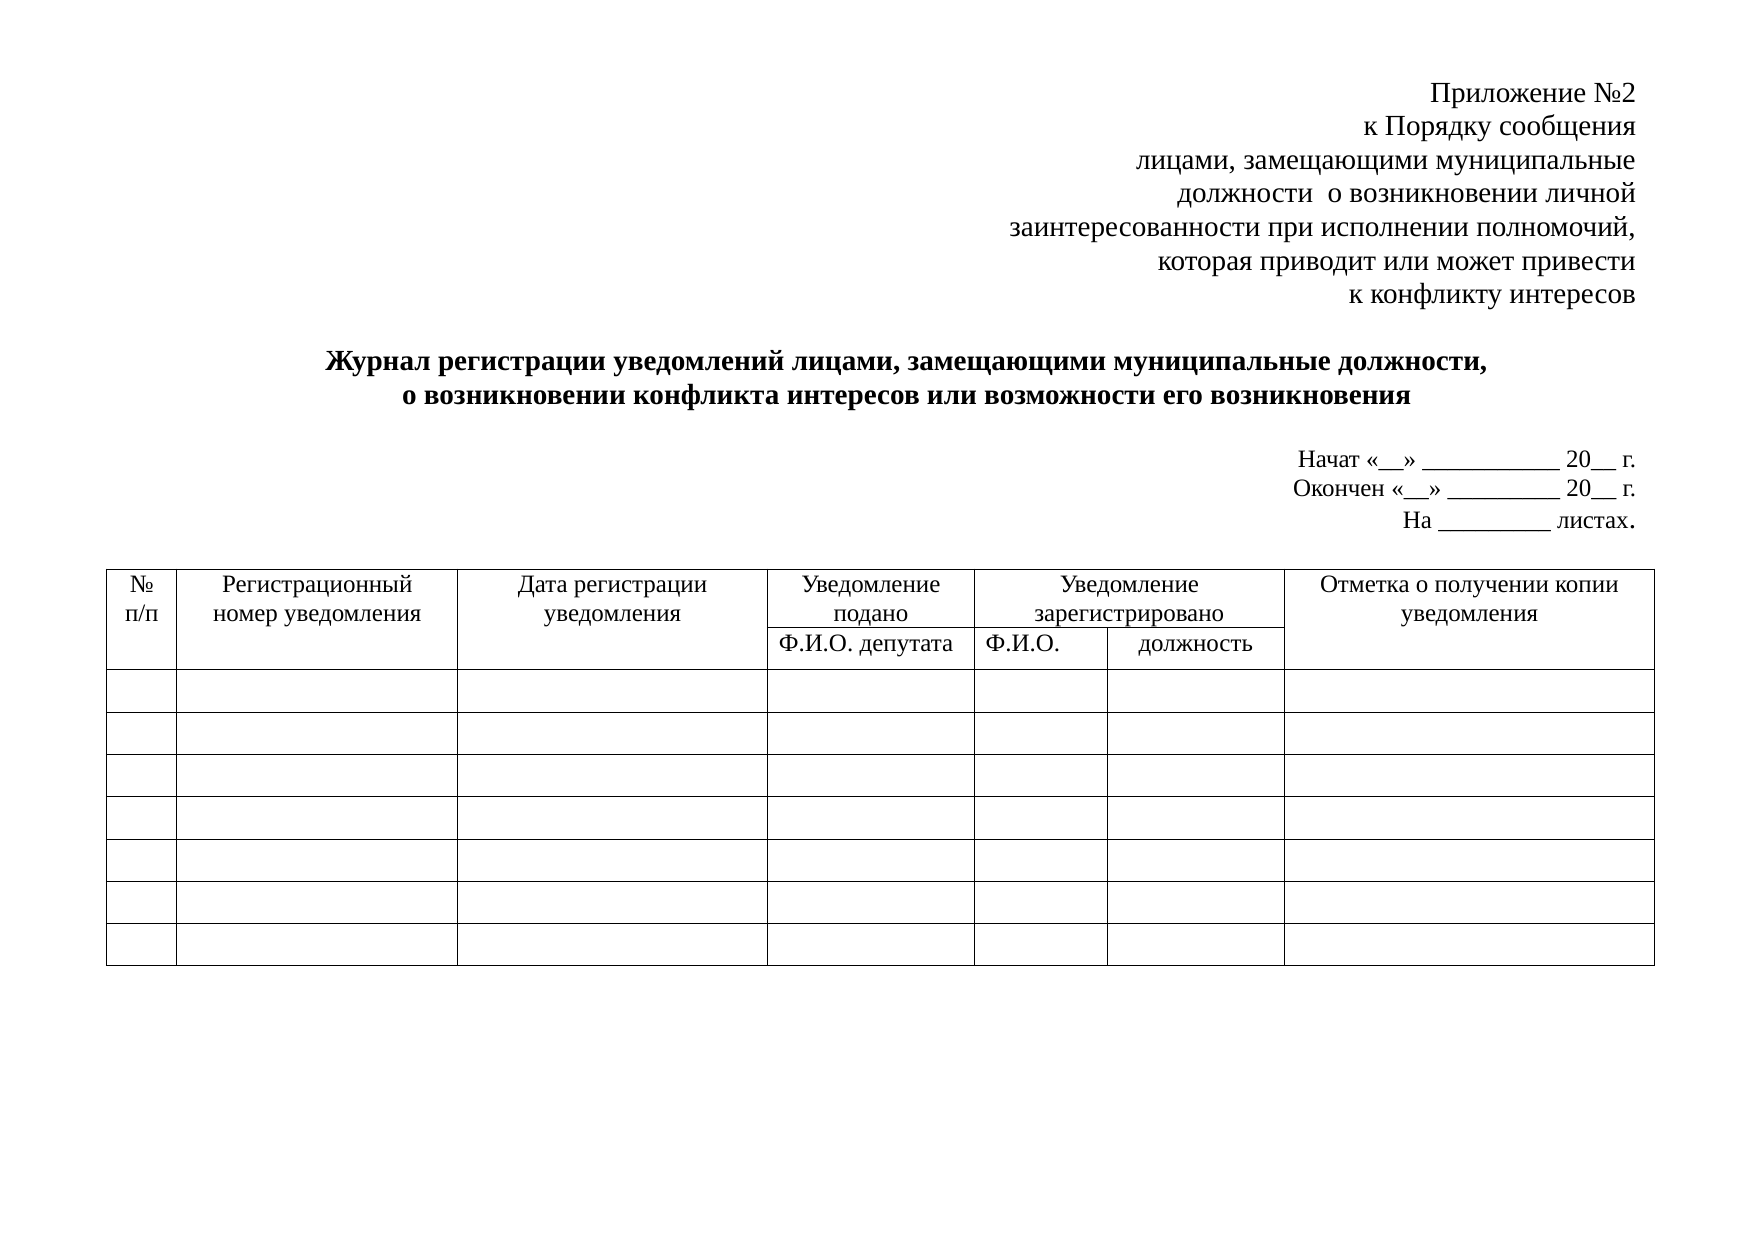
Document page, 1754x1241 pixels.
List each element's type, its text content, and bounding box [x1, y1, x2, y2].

table_cell [458, 882, 767, 923]
table_cell [177, 713, 457, 754]
text должности о возникновении личной [118, 176, 1636, 209]
table_cell [458, 670, 767, 712]
table_cell [1285, 882, 1654, 923]
text лицами, замещающими муниципальные [118, 142, 1636, 176]
table_cell [975, 840, 1107, 881]
table_cell [1108, 882, 1284, 923]
table_cell Ф.И.О. [975, 628, 1107, 669]
table_cell [975, 670, 1107, 712]
table_header Уведомление подано [963, 570, 974, 627]
table_cell [107, 840, 176, 881]
table_cell [107, 797, 176, 838]
table_cell [177, 882, 457, 923]
table_cell [458, 840, 767, 881]
table_cell [107, 755, 176, 796]
table_cell [458, 755, 767, 796]
table_cell [1285, 797, 1654, 838]
table_header Регистрационный номер уведомления [177, 570, 457, 669]
table_cell Ф.И.О. депутата [768, 628, 974, 669]
table_cell [1108, 840, 1284, 881]
table_cell [975, 755, 1107, 796]
table_cell [975, 882, 1107, 923]
table_cell должность [1108, 628, 1284, 669]
table_cell [975, 924, 1107, 965]
table_header Уведомление подано [768, 570, 778, 627]
table_cell [768, 797, 974, 838]
table_cell [1285, 755, 1654, 796]
table_cell [1108, 755, 1284, 796]
table_cell [107, 882, 176, 923]
table_cell [177, 670, 457, 712]
table_cell [1108, 797, 1284, 838]
table_cell [1285, 840, 1654, 881]
table_cell [107, 713, 176, 754]
text которая приводит или может привести [118, 243, 1636, 276]
table_cell [768, 755, 974, 796]
table_header Дата регистрации уведомления [458, 570, 767, 669]
table_cell [1108, 713, 1284, 754]
table_cell [177, 797, 457, 838]
table_cell [1285, 713, 1654, 754]
table_header № п/п [107, 570, 176, 669]
table_cell [768, 670, 974, 712]
table_header Уведомление зарегистрировано [975, 570, 985, 627]
text Окончен «__» _________ 20__ г. [118, 473, 1636, 501]
table_cell [107, 924, 176, 965]
text о возникновении конфликта интересов или возможности его возникновения [118, 377, 1636, 410]
table_cell [768, 713, 974, 754]
text Приложение №2 [118, 75, 1636, 108]
table_header Отметка о получении копии уведомления [1285, 570, 1654, 669]
table_cell [1108, 924, 1284, 965]
text заинтересованности при исполнении полномочий, [118, 209, 1636, 243]
table_cell [1285, 670, 1654, 712]
text Журнал регистрации уведомлений лицами, замещающими муниципальные должности, [118, 343, 1636, 377]
table_cell [768, 882, 974, 923]
table_cell [1285, 924, 1654, 965]
table_cell [768, 840, 974, 881]
table_header Уведомление зарегистрировано [1273, 570, 1284, 627]
text Начат «__» ___________ 20__ г. [118, 444, 1636, 473]
table_cell [177, 840, 457, 881]
table_cell [177, 924, 457, 965]
table_cell [458, 797, 767, 838]
table_cell [1108, 670, 1284, 712]
table_cell [458, 713, 767, 754]
table_cell [107, 670, 176, 712]
table_cell [768, 924, 974, 965]
text к конфликту интересов [118, 276, 1636, 310]
table_cell [177, 755, 457, 796]
table_cell [975, 713, 1107, 754]
text к Порядку сообщения [118, 108, 1636, 142]
table_cell [458, 924, 767, 965]
text На _________ листах. [118, 501, 1636, 535]
table_cell [975, 797, 1107, 838]
